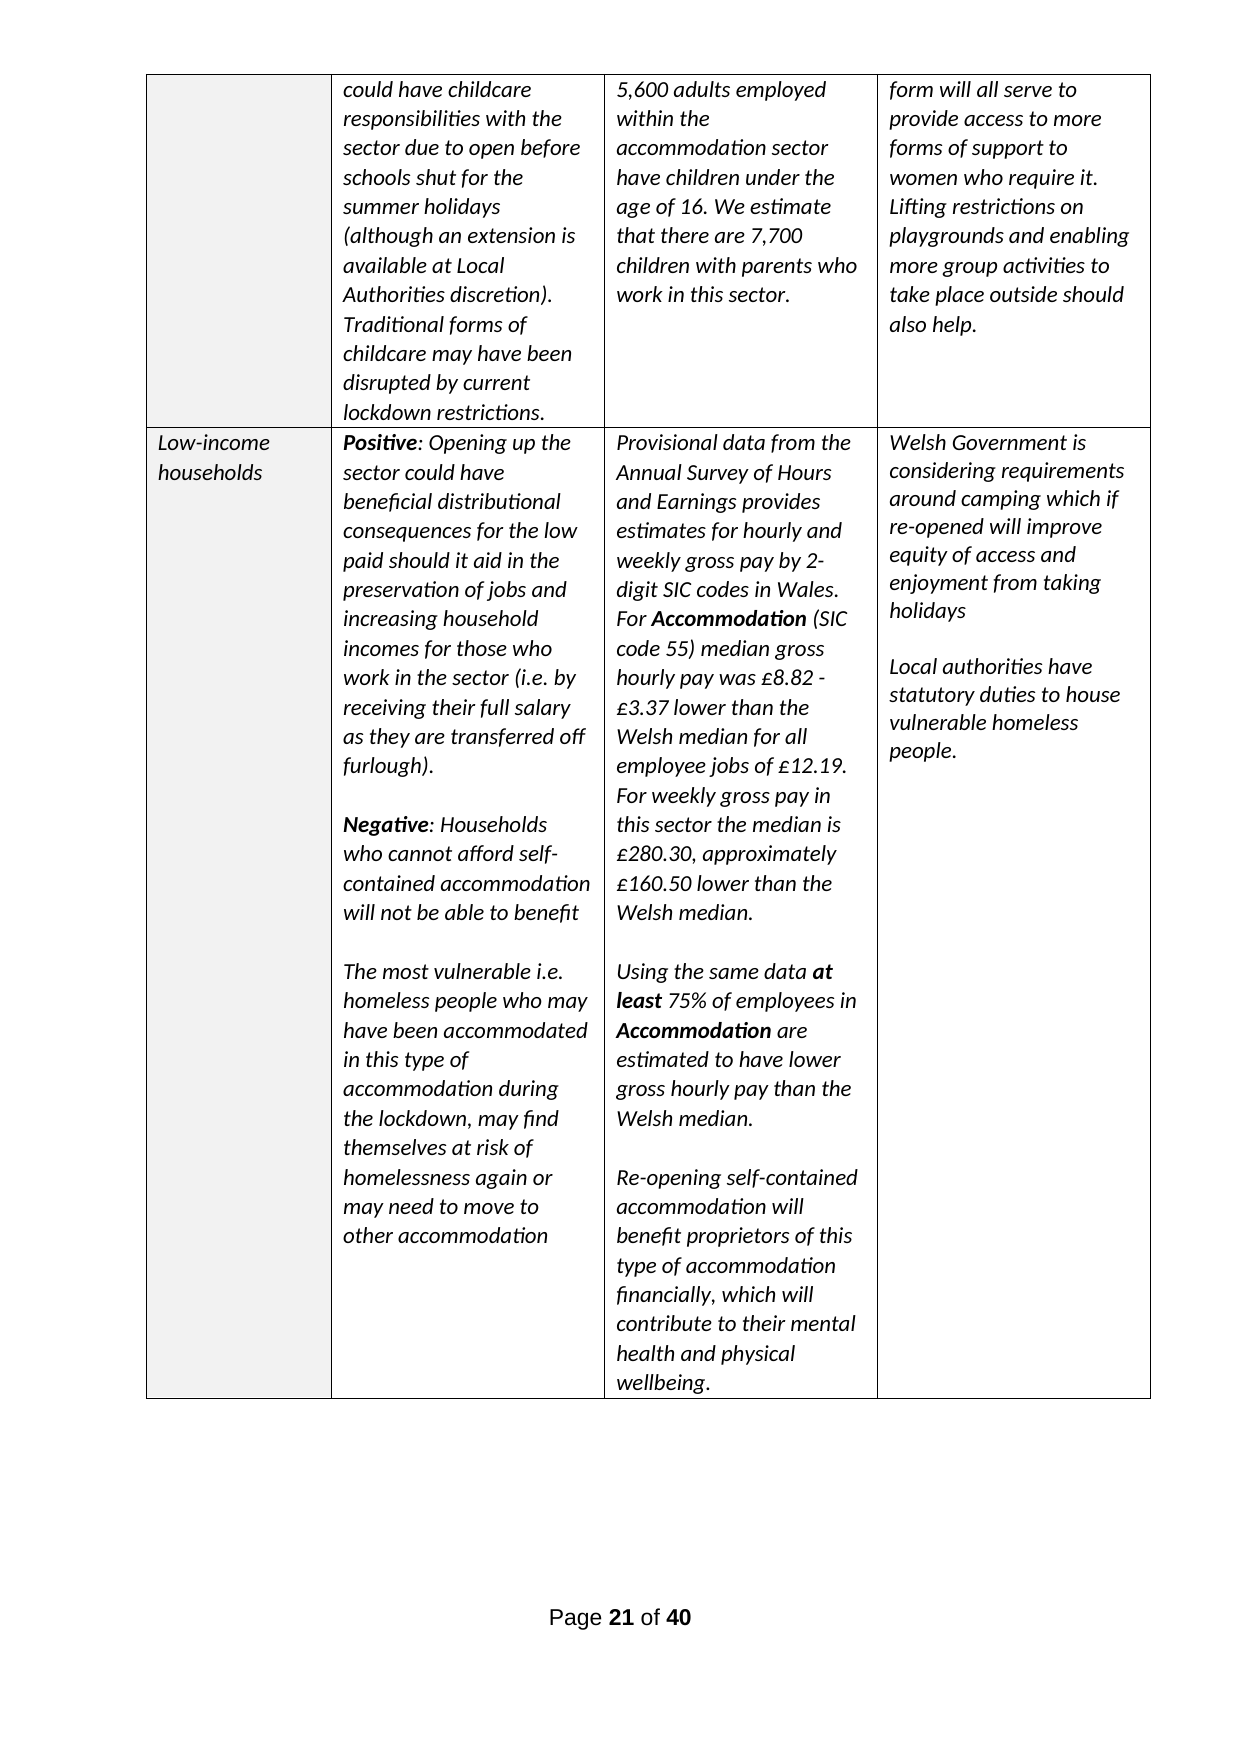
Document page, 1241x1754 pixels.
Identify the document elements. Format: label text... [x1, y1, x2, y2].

table_cell Low-income households [147, 428, 331, 1397]
table_cell Positive: Opening up the sector could have beneficial distributional consequences for the low paid should it aid in the preservation of jobs and increasing household incomes for those who work in the sector (i.e. by receiving their full salary as they are transferred off furlough). Negative: Households who cannot afford self-contained accommodation will not be able to benefit The most vulnerable i.e. homeless people who may have been accommodated in this type of accommodation during the lockdown, may find themselves at risk of homelessness again or may need to move to other accommodation [332, 428, 604, 1397]
table_cell Welsh Government is considering requirements around camping which if re-opened will improve equity of access and enjoyment from taking holidays Local authorities have statutory duties to house vulnerable homeless people. [878, 428, 1150, 1397]
table_cell could have childcare responsibilities with the sector due to open before schools shut for the summer holidays (although an extension is available at Local Authorities discretion). Traditional forms of childcare may have been disrupted by current lockdown restrictions. [332, 75, 604, 427]
table_cell Provisional data from the Annual Survey of Hours and Earnings provides estimates for hourly and weekly gross pay by 2-digit SIC codes in Wales. For Accommodation (SIC code 55) median gross hourly pay was £8.82 - £3.37 lower than the Welsh median for all employee jobs of £12.19. For weekly gross pay in this sector the median is £280.30, approximately £160.50 lower than the Welsh median. Using the same data at least 75% of employees in Accommodation are estimated to have lower gross hourly pay than the Welsh median. Re-opening self-contained accommodation will benefit proprietors of this type of accommodation financially, which will contribute to their mental health and physical wellbeing. [605, 428, 877, 1397]
table_cell 5,600 adults employed within the accommodation sector have children under the age of 16. We estimate that there are 7,700 children with parents who work in this sector. [605, 75, 877, 427]
table_cell form will all serve to provide access to more forms of support to women who require it. Lifting restrictions on playgrounds and enabling more group activities to take place outside should also help. [878, 75, 1150, 427]
table_cell [147, 75, 331, 427]
